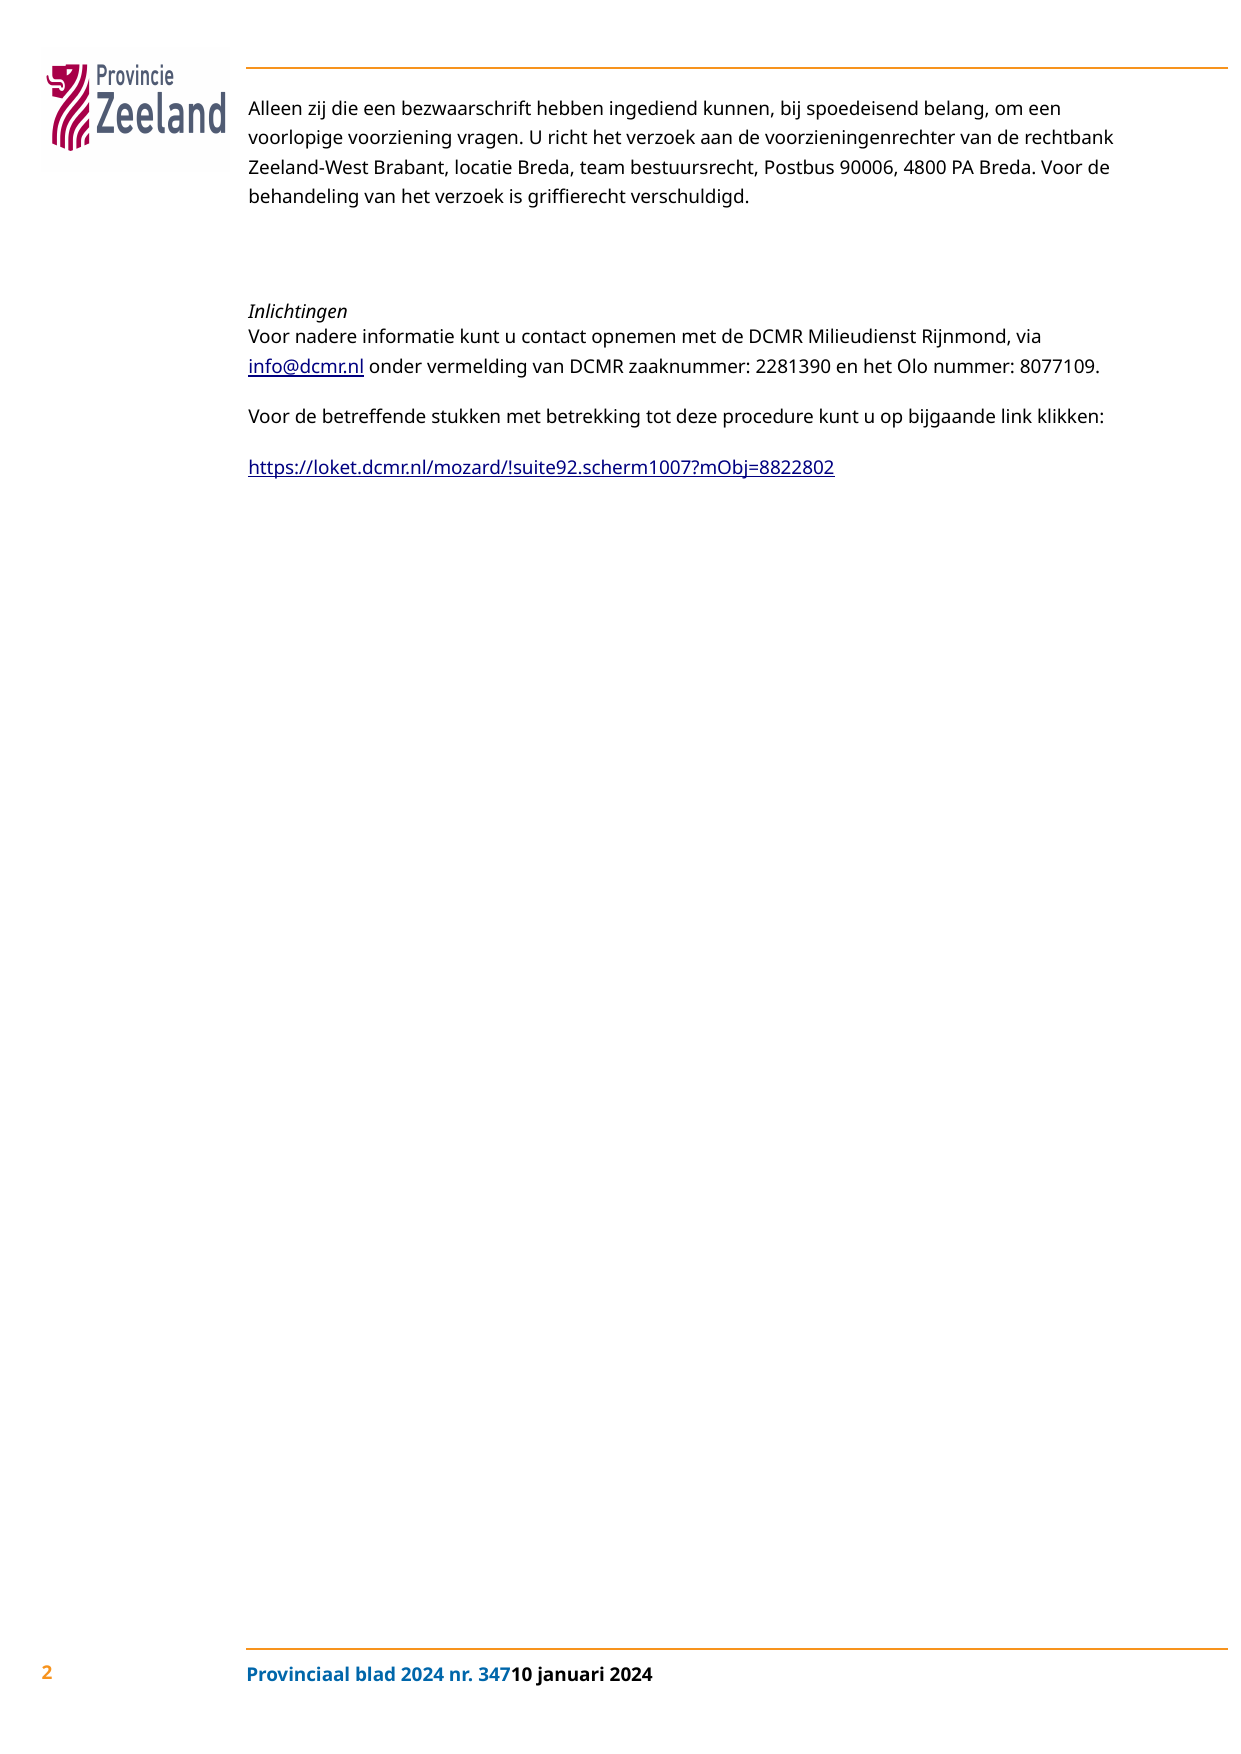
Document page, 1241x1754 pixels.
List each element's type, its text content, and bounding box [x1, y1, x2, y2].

picture [41, 47, 231, 172]
text Alleen zij die een bezwaarschrift hebben ingediend kunnen, bij spoedeisend belang, om een voorlopige voorziening vragen. U richt het verzoek aan de voorzieningenrechter van de rechtbank Zeeland-West Brabant, locatie Breda, team bestuursrecht, Postbus 90006, 4800 PA Breda. Voor de behandeling van het verzoek is griffierecht verschuldigd. [248, 95, 1152, 209]
text Inlichtingen [248, 298, 1152, 324]
text Voor nadere informatie kunt u contact opnemen met de DCMR Milieudienst Rijnmond, via info@dcmr.nl onder vermelding van DCMR zaaknummer: 2281390 en het Olo nummer: 8077109. [248, 324, 1152, 379]
text Voor de betreffende stukken met betrekking tot deze procedure kunt u op bijgaande link klikken: [248, 404, 1152, 429]
text https://loket.dcmr.nl/mozard/!suite92.scherm1007?mObj=8822802 [248, 454, 1152, 480]
